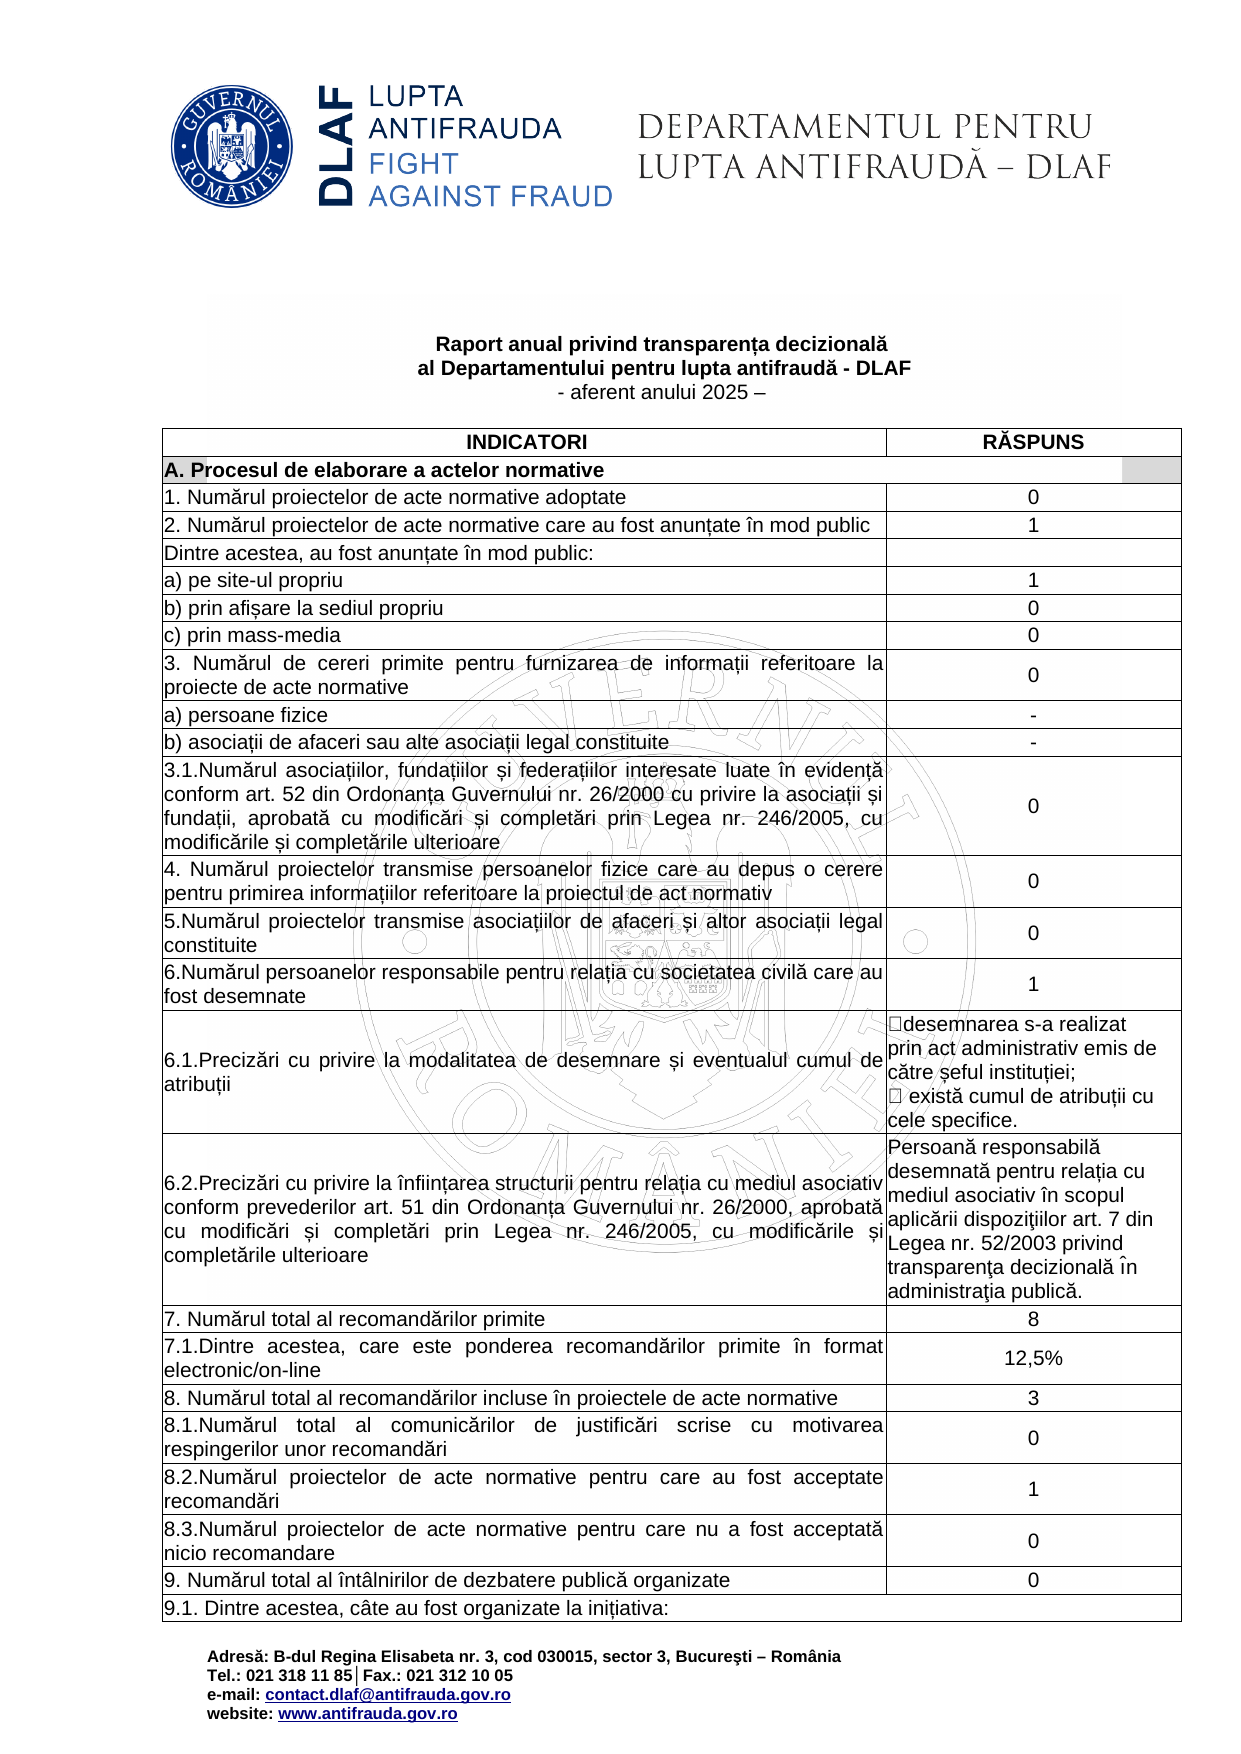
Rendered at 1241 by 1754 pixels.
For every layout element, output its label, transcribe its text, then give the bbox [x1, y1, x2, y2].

table_cell 8 [1123, 1306, 1181, 1332]
table_cell 0 [887, 1567, 1181, 1593]
table_cell b) prin afișare la sediul propriu [163, 595, 207, 621]
table_cell 1. Numărul proiectelor de acte normative adoptate [163, 484, 207, 511]
table_cell 7.1.Dintre acestea, care este ponderea recomandărilor primite în format electronic/on-line [163, 1333, 207, 1384]
table_cell 8.3.Numărul proiectelor de acte normative pentru care nu a fost acceptată nicio recomandare [163, 1515, 207, 1566]
table_cell 1 [1123, 959, 1181, 1010]
table_cell 0 [1123, 1515, 1181, 1566]
table_cell 0 [1123, 856, 1181, 907]
table_cell 6.1.Precizări cu privire la modalitatea de desemnare și eventualul cumul de atribuții [163, 1011, 207, 1133]
table_cell a) persoane fizice [163, 701, 207, 728]
table_cell Persoană responsabilă desemnată pentru relația cu mediul asociativ în scopul aplicării dispoziţiilor art. 7 din Legea nr. 52/2003 privind transparenţa decizională ı̂n administraţia publică. [1123, 1134, 1181, 1304]
table_header RĂSPUNS [1123, 429, 1181, 456]
table_cell 0 [1123, 757, 1181, 855]
table_cell desemnarea s-a realizat prin act administrativ emis de către șeful instituției;  există cumul de atribuții cu cele specifice. [1123, 1011, 1181, 1133]
table_cell a) pe site-ul propriu [163, 567, 207, 593]
table_cell c) prin mass-media [163, 622, 207, 649]
table_header INDICATORI [163, 429, 207, 456]
table_cell 3. Numărul de cereri primite pentru furnizarea de informații referitoare la proiecte de acte normative [163, 650, 207, 700]
table_cell 3 [1123, 1385, 1181, 1411]
table_cell 0 [1123, 484, 1181, 511]
table_cell 1 [1123, 1464, 1181, 1514]
table_cell 0 [1123, 595, 1181, 621]
table_cell 8.1.Numărul total al comunicărilor de justificări scrise cu motivarea respingerilor unor recomandări [163, 1412, 207, 1463]
table_cell 6.Numărul persoanelor responsabile pentru relația cu societatea civilă care au fost desemnate [163, 959, 207, 1010]
table_cell [1123, 539, 1181, 566]
table_cell 0 [1123, 908, 1181, 958]
table_cell 0 [1123, 1412, 1181, 1463]
table_cell Dintre acestea, au fost anunțate în mod public: [163, 539, 207, 566]
table_cell 9.1. Dintre acestea, câte au fost organizate la inițiativa: [163, 1595, 1181, 1621]
table_cell 1 [1123, 512, 1181, 538]
table_cell 0 [1123, 650, 1181, 700]
table_cell A. Procesul de elaborare a actelor normative [1123, 457, 1181, 483]
table_cell 1 [1123, 567, 1181, 593]
table_cell 5.Numărul proiectelor transmise asociațiilor de afaceri și altor asociații legal constituite [163, 908, 207, 958]
table_cell - [1123, 701, 1181, 728]
table_cell 6.2.Precizări cu privire la înființarea structurii pentru relația cu mediul asociativ conform prevederilor art. 51 din Ordonanța Guvernului nr. 26/2000, aprobată cu modificări și completări prin Legea nr. 246/2005, cu modificările și completările ulterioare [163, 1134, 207, 1304]
table_cell A. Procesul de elaborare a actelor normative [163, 457, 207, 483]
table_cell 8.2.Numărul proiectelor de acte normative pentru care au fost acceptate recomandări [163, 1464, 207, 1514]
table_cell - [1123, 729, 1181, 756]
table_cell 7. Numărul total al recomandărilor primite [163, 1306, 207, 1332]
table_cell 9. Numărul total al întâlnirilor de dezbatere publică organizate [163, 1567, 886, 1593]
table_cell 12,5% [1123, 1333, 1181, 1384]
table_cell 0 [1123, 622, 1181, 649]
